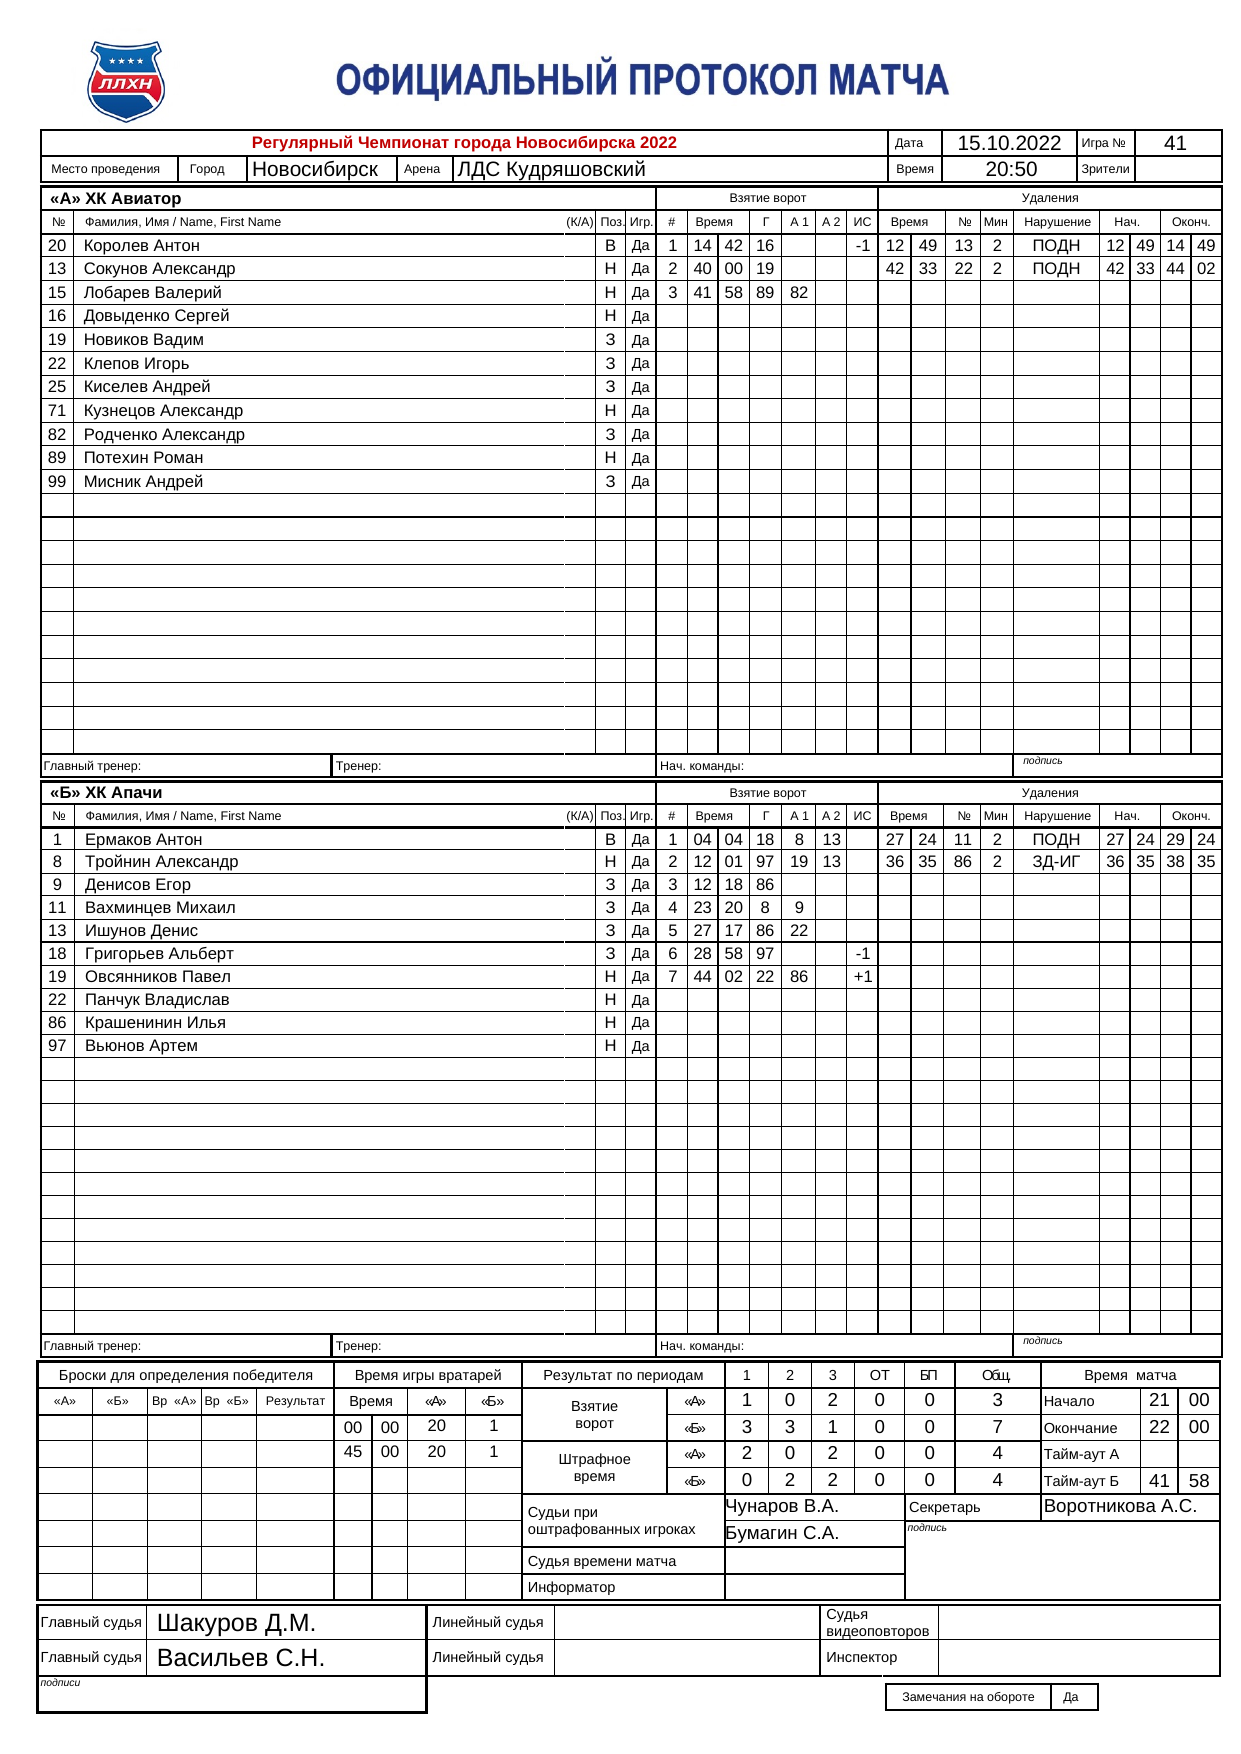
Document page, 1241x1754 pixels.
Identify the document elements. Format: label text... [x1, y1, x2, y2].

table_cell [626, 588, 655, 611]
table_cell [912, 423, 945, 445]
table_cell [688, 518, 717, 540]
table_cell [816, 470, 846, 493]
table_cell [596, 1288, 625, 1310]
table_cell [565, 1104, 595, 1126]
table_cell № [946, 211, 980, 233]
table_cell [782, 659, 815, 682]
table_cell [981, 683, 1013, 706]
table_cell [1161, 1196, 1190, 1218]
table_cell [981, 446, 1013, 469]
table_cell [816, 399, 846, 422]
table_cell [39, 1521, 92, 1546]
table_header «Б» ХК Апачи [42, 783, 655, 803]
table_cell [912, 1012, 943, 1033]
table_cell З [596, 920, 625, 941]
table_cell [565, 1265, 595, 1287]
table_cell [596, 518, 625, 540]
table_cell [657, 612, 687, 634]
table_cell [816, 943, 846, 964]
table_cell [42, 1104, 74, 1126]
table_cell [944, 1242, 980, 1264]
table_cell Г [750, 805, 781, 826]
table_cell [555, 1640, 819, 1675]
table_cell 22 [42, 989, 74, 1011]
table_cell [74, 494, 564, 516]
table_cell [42, 1265, 74, 1287]
table_cell [657, 1058, 687, 1079]
table_cell [981, 565, 1013, 587]
table_cell [912, 376, 945, 398]
table_cell [1014, 1173, 1099, 1195]
table_cell 2 [812, 1389, 854, 1413]
table_cell [1161, 446, 1190, 469]
table_cell [816, 1288, 846, 1310]
table_cell [1161, 896, 1190, 918]
table_cell [719, 1012, 749, 1033]
table_cell [408, 1494, 465, 1520]
table_cell [1192, 328, 1221, 351]
table_cell [1014, 1288, 1099, 1310]
table_cell [847, 636, 877, 658]
table_cell Да [626, 257, 655, 280]
table_cell [782, 235, 815, 256]
table_cell [816, 707, 846, 729]
table_cell [782, 943, 815, 964]
table_cell [688, 1219, 717, 1241]
table_cell [626, 636, 655, 658]
table_cell [782, 1219, 815, 1241]
picture [5, 28, 1179, 129]
table_cell «Б» [668, 1415, 724, 1440]
table_cell [816, 612, 846, 634]
table_cell [816, 565, 846, 587]
table_cell [626, 1127, 655, 1149]
table_cell Секретарь [906, 1495, 1040, 1520]
table_cell Родченко Александр [74, 423, 564, 445]
table_cell [981, 730, 1013, 753]
table_cell В [596, 235, 625, 256]
table_cell [750, 305, 781, 327]
table_cell -1 [847, 943, 877, 964]
table_cell [1192, 1219, 1221, 1241]
table_cell [42, 494, 73, 516]
table_cell [946, 636, 980, 658]
table_cell [42, 1058, 74, 1079]
table_cell [42, 1173, 74, 1195]
table_cell [879, 1219, 910, 1241]
table_cell [847, 707, 877, 729]
table_cell [912, 518, 945, 540]
table_cell [408, 1547, 465, 1573]
table_cell [688, 1173, 717, 1195]
table_cell [1161, 1035, 1190, 1057]
table_cell Тайм-аут Б [1042, 1468, 1140, 1493]
table_cell Время [879, 211, 945, 233]
table_cell [626, 659, 655, 682]
table_cell 7 [657, 966, 687, 987]
table_cell 0 [905, 1415, 954, 1440]
table_cell [939, 1640, 1219, 1675]
table_header Да [1052, 1685, 1097, 1709]
table_cell [847, 1104, 877, 1126]
table_cell Панчук Владислав [75, 989, 564, 1011]
table_cell [944, 943, 980, 964]
table_cell 9 [42, 874, 74, 895]
table_cell [466, 1574, 521, 1599]
table_cell [1100, 659, 1129, 682]
table_cell [944, 920, 980, 941]
table_cell [750, 1012, 781, 1033]
table_cell Нарушение [1014, 211, 1099, 233]
table_cell [879, 730, 910, 753]
table_cell 36 [879, 850, 910, 872]
table_cell [946, 446, 980, 469]
table_cell [626, 707, 655, 729]
table_cell Крашенинин Илья [75, 1012, 564, 1033]
table_cell [879, 1242, 910, 1264]
table_cell [912, 920, 943, 941]
table_cell Фамилия, Имя / Name, First Name [75, 805, 565, 826]
table_cell Зрители [1078, 157, 1134, 181]
table_cell [879, 1150, 910, 1172]
table_cell [816, 874, 846, 895]
table_cell [912, 707, 945, 729]
table_cell Поз. [596, 211, 625, 233]
table_header БП [905, 1363, 954, 1387]
table_cell [626, 1265, 655, 1287]
table_cell Да [626, 896, 655, 918]
table_cell З [596, 874, 625, 895]
table_cell [944, 1288, 980, 1310]
table_cell [912, 1242, 943, 1264]
table_cell [981, 352, 1013, 374]
table_cell [719, 328, 749, 351]
table_cell [1100, 1058, 1129, 1079]
table_cell [912, 470, 945, 493]
table_cell [1100, 920, 1129, 941]
table_cell [1192, 1173, 1221, 1195]
table_cell [1014, 281, 1099, 303]
table_cell [565, 565, 595, 587]
table_cell [1100, 328, 1129, 351]
table_cell 42 [719, 235, 749, 256]
table_cell 49 [1131, 235, 1160, 256]
table_cell [1131, 989, 1160, 1011]
table_cell [719, 494, 749, 516]
table_cell [719, 1311, 749, 1333]
table_cell [944, 896, 980, 918]
table_cell Н [596, 1035, 625, 1057]
table_cell [1161, 588, 1190, 611]
table_cell [847, 1081, 877, 1103]
table_cell [719, 423, 749, 445]
table_header 3 [812, 1363, 854, 1387]
table_cell [944, 1035, 980, 1057]
table_cell [657, 1288, 687, 1310]
table_cell [816, 423, 846, 445]
table_cell Григорьев Альберт [75, 943, 564, 964]
table_cell [42, 541, 73, 564]
table_cell [879, 920, 910, 941]
table_cell Н [596, 257, 625, 280]
table_cell [1100, 1219, 1129, 1241]
table_cell [782, 683, 815, 706]
table_cell 45 [335, 1441, 371, 1467]
table_cell [879, 896, 910, 918]
table_cell [750, 1265, 781, 1287]
table_cell [719, 1242, 749, 1264]
table_cell № [42, 805, 74, 826]
table_cell [1161, 423, 1190, 445]
table_cell [750, 1242, 781, 1264]
table_cell Новиков Вадим [74, 328, 564, 351]
table_cell Н [596, 1012, 625, 1033]
table_cell 97 [750, 943, 781, 964]
table_cell 20:50 [943, 157, 1076, 181]
table_cell # [657, 211, 687, 233]
table_cell 1 [726, 1389, 768, 1413]
table_cell [912, 1173, 943, 1195]
table_cell [782, 446, 815, 469]
table_cell 86 [42, 1012, 74, 1033]
table_cell [1131, 470, 1160, 493]
table_cell [847, 920, 877, 941]
table_cell 0 [905, 1442, 954, 1467]
table_header 1 [726, 1363, 768, 1387]
table_cell [782, 1265, 815, 1287]
table_cell [596, 1104, 625, 1126]
table_cell [565, 966, 595, 987]
table_cell Да [626, 328, 655, 351]
table_cell [93, 1416, 147, 1440]
table_cell [782, 541, 815, 564]
table_cell [657, 541, 687, 564]
table_cell [782, 1242, 815, 1264]
table_cell [981, 305, 1013, 327]
table_cell [883, 1677, 1220, 1681]
table_cell [565, 829, 595, 849]
table_cell [688, 1058, 717, 1079]
table_cell [74, 612, 564, 634]
table_cell Нач. [1100, 805, 1160, 826]
table_cell А 2 [816, 805, 846, 826]
table_cell [565, 1288, 595, 1310]
table_cell [74, 636, 564, 658]
table_cell [1131, 1242, 1160, 1264]
table_cell [657, 352, 687, 374]
table_cell [565, 235, 595, 256]
table_cell 49 [912, 235, 945, 256]
table_cell [981, 541, 1013, 564]
table_cell [1014, 1127, 1099, 1149]
table_cell [1014, 470, 1099, 493]
table_cell [1131, 446, 1160, 469]
table_cell [596, 1058, 625, 1079]
table_cell [1100, 943, 1129, 964]
table_cell [202, 1441, 256, 1467]
table_cell [847, 446, 877, 469]
table_cell [565, 1311, 595, 1333]
table_cell [688, 707, 717, 729]
table_cell 22 [750, 966, 781, 987]
table_cell [1192, 1288, 1221, 1310]
table_header 2 [769, 1363, 811, 1387]
table_cell [657, 636, 687, 658]
table_cell [74, 588, 564, 611]
table_cell 28 [688, 943, 717, 964]
table_cell Киселев Андрей [74, 376, 564, 398]
table_cell [1192, 494, 1221, 516]
table_cell [719, 1081, 749, 1103]
table_cell 0 [855, 1442, 904, 1467]
table_cell 71 [42, 399, 73, 422]
table_cell 00 [719, 257, 749, 280]
table_cell [1192, 1104, 1221, 1126]
table_cell [879, 565, 910, 587]
table_cell [565, 399, 595, 422]
table_cell 33 [912, 257, 945, 280]
table_cell [981, 1035, 1013, 1057]
table_cell [1141, 1441, 1177, 1467]
table_cell [847, 683, 877, 706]
table_cell Поз. [596, 805, 625, 826]
table_cell 42 [1100, 257, 1129, 280]
table_cell [1192, 423, 1221, 445]
table_cell [816, 1311, 846, 1333]
table_cell [981, 874, 1013, 895]
table_cell [1014, 376, 1099, 398]
table_cell [847, 565, 877, 587]
table_cell 18 [42, 943, 74, 964]
table_cell [847, 874, 877, 895]
table_cell [816, 1265, 846, 1287]
table_cell Да [626, 966, 655, 987]
table_cell [39, 1574, 92, 1599]
table_cell [944, 1173, 980, 1195]
table_cell [1161, 328, 1190, 351]
table_cell Н [596, 281, 625, 303]
table_cell Да [626, 943, 655, 964]
table_cell [688, 636, 717, 658]
table_cell Потехин Роман [74, 446, 564, 469]
table_cell [1014, 612, 1099, 634]
table_cell [912, 1219, 943, 1241]
table_cell [847, 730, 877, 753]
table_cell Мин [981, 211, 1013, 233]
table_cell Время [688, 211, 749, 233]
table_cell Время [688, 805, 749, 826]
table_cell [1161, 659, 1190, 682]
table_cell [912, 874, 943, 895]
table_cell [1131, 1104, 1160, 1126]
table_cell [688, 1104, 717, 1126]
table_cell [879, 1012, 910, 1033]
table_cell [74, 565, 564, 587]
table_cell [912, 1196, 943, 1218]
table_cell Да [626, 1035, 655, 1057]
table_cell [1100, 281, 1129, 303]
table_cell [726, 1548, 904, 1573]
table_cell [565, 446, 595, 469]
table_cell [39, 1494, 92, 1520]
table_cell Игр. [626, 805, 655, 826]
table_cell [1131, 281, 1160, 303]
table_cell Главный тренер: [42, 755, 330, 776]
table_cell [847, 257, 877, 280]
table_cell 8 [42, 850, 74, 872]
table_cell [626, 1196, 655, 1218]
table_cell [1100, 588, 1129, 611]
table_cell 1 [466, 1416, 521, 1440]
table_cell [750, 376, 781, 398]
table_cell [879, 470, 910, 493]
table_cell [782, 1127, 815, 1149]
table_cell [981, 1288, 1013, 1310]
table_cell 00 [373, 1416, 407, 1440]
table_cell [847, 1058, 877, 1079]
table_cell [1161, 1012, 1190, 1033]
table_cell Да [626, 920, 655, 941]
table_cell [719, 446, 749, 469]
table_cell [1100, 966, 1129, 987]
table_cell [1100, 541, 1129, 564]
table_cell 0 [726, 1468, 768, 1493]
table_cell [1161, 470, 1190, 493]
table_cell Да [626, 829, 655, 849]
table_cell [657, 399, 687, 422]
table_cell [565, 636, 595, 658]
table_cell [1192, 518, 1221, 540]
table_cell [565, 257, 595, 280]
table_cell 27 [1100, 829, 1129, 849]
table_cell ПОДН [1014, 235, 1099, 256]
table_cell 04 [688, 829, 717, 849]
table_cell [981, 281, 1013, 303]
table_cell [879, 966, 910, 987]
table_cell [879, 423, 910, 445]
table_cell Нач. [1100, 211, 1160, 233]
table_cell [981, 328, 1013, 351]
table_cell [879, 494, 910, 516]
table_cell 22 [42, 352, 73, 374]
table_cell [202, 1574, 256, 1599]
table_cell [688, 565, 717, 587]
table_cell [1099, 1682, 1220, 1711]
table_cell [257, 1468, 333, 1493]
table_cell [1014, 683, 1099, 706]
table_cell [1161, 1104, 1190, 1126]
table_cell Начало [1042, 1389, 1140, 1413]
table_cell [912, 328, 945, 351]
table_cell [74, 707, 564, 729]
table_cell «А» [39, 1389, 92, 1413]
table_cell 00 [373, 1441, 407, 1467]
table_cell [1192, 1265, 1221, 1287]
table_cell +1 [847, 966, 877, 987]
table_cell З [596, 943, 625, 964]
table_cell [946, 659, 980, 682]
table_cell [688, 399, 717, 422]
table_header Регулярный Чемпионат города Новосибирска 2022 [42, 131, 887, 155]
table_cell [1100, 636, 1129, 658]
table_header Взятие ворот [657, 783, 877, 803]
table_cell [565, 612, 595, 634]
table_cell [39, 1468, 92, 1493]
table_cell Н [596, 305, 625, 327]
table_cell [1100, 352, 1129, 374]
table_cell [816, 1242, 846, 1264]
table_cell Линейный судья [428, 1640, 554, 1675]
table_cell [981, 612, 1013, 634]
table_cell [1161, 281, 1190, 303]
table_cell 19 [782, 850, 815, 872]
table_cell [816, 494, 846, 516]
table_cell [1131, 305, 1160, 327]
table_cell [1192, 446, 1221, 469]
table_cell 00 [1179, 1415, 1219, 1440]
table_cell [373, 1547, 407, 1573]
table_cell [1161, 707, 1190, 729]
table_cell [944, 1104, 980, 1126]
table_cell Судьи при оштрафованных игроках [523, 1495, 724, 1546]
table_cell [912, 730, 945, 753]
table_cell [1014, 1311, 1099, 1333]
table_cell [879, 541, 910, 564]
table_cell 2 [812, 1468, 854, 1493]
table_cell [657, 1219, 687, 1241]
table_cell Чунаров В.А. [726, 1495, 904, 1520]
table_cell [1131, 565, 1160, 587]
table_cell [981, 636, 1013, 658]
table_cell [782, 1311, 815, 1333]
table_cell [944, 874, 980, 895]
table_cell Да [626, 376, 655, 398]
table_cell 24 [1192, 829, 1221, 849]
table_cell [981, 943, 1013, 964]
table_cell [847, 612, 877, 634]
table_cell [42, 1196, 74, 1218]
table_cell [596, 707, 625, 729]
table_cell [42, 1127, 74, 1149]
table_cell 20 [408, 1416, 465, 1440]
table_cell [688, 1242, 717, 1264]
table_cell [596, 612, 625, 634]
table_cell [1100, 470, 1129, 493]
table_cell [1192, 1035, 1221, 1057]
table_cell [42, 1081, 74, 1103]
table_cell [596, 494, 625, 516]
table_cell [981, 1242, 1013, 1264]
table_cell [1161, 1150, 1190, 1172]
table_cell [782, 305, 815, 327]
table_cell [1161, 1127, 1190, 1149]
table_cell [565, 1242, 595, 1264]
table_cell 18 [719, 874, 749, 895]
table_cell [879, 518, 910, 540]
table_cell [466, 1468, 521, 1493]
table_cell [912, 1081, 943, 1103]
table_cell 20 [719, 896, 749, 918]
table_cell [719, 588, 749, 611]
table_header Взятие ворот [657, 188, 877, 209]
table_cell 33 [1131, 257, 1160, 280]
table_cell [42, 683, 73, 706]
table_cell [657, 423, 687, 445]
table_cell [257, 1547, 333, 1573]
table_cell [719, 707, 749, 729]
table_cell [688, 683, 717, 706]
table_cell [565, 1081, 595, 1103]
table_cell 35 [1131, 850, 1160, 872]
table_cell [565, 281, 595, 303]
table_cell [688, 588, 717, 611]
table_cell [719, 989, 749, 1011]
table_cell [1014, 1196, 1099, 1218]
table_cell [847, 376, 877, 398]
table_cell [782, 636, 815, 658]
table_cell Штрафное время [523, 1442, 666, 1493]
table_cell [565, 1196, 595, 1218]
table_cell [688, 1311, 717, 1333]
table_cell [75, 1265, 564, 1287]
table_cell [782, 352, 815, 374]
table_cell [657, 1104, 687, 1126]
table_cell Н [596, 446, 625, 469]
table_cell Главный тренер: [42, 1335, 330, 1356]
table_cell [981, 1104, 1013, 1126]
table_cell [1014, 1242, 1099, 1264]
table_cell [946, 328, 980, 351]
table_cell [42, 612, 73, 634]
table_cell [657, 565, 687, 587]
table_cell 35 [1192, 850, 1221, 872]
table_cell [1131, 1058, 1160, 1079]
table_cell [657, 707, 687, 729]
table_cell [879, 446, 910, 469]
table_cell [626, 541, 655, 564]
table_cell [816, 989, 846, 1011]
table_cell [1100, 446, 1129, 469]
table_cell (К/А) [565, 211, 595, 233]
table_cell [719, 305, 749, 327]
table_cell [879, 707, 910, 729]
table_cell [657, 305, 687, 327]
table_cell Мисник Андрей [74, 470, 564, 493]
table_cell [39, 1547, 92, 1573]
table_cell [879, 989, 910, 1011]
table_cell [626, 612, 655, 634]
table_cell [1161, 874, 1190, 895]
table_cell [946, 494, 980, 516]
table_cell [565, 989, 595, 1011]
table_cell [750, 707, 781, 729]
table_cell [944, 1311, 980, 1333]
table_cell [1131, 1311, 1160, 1333]
table_cell 24 [1131, 829, 1160, 849]
table_cell [1192, 966, 1221, 987]
table_header Броски для определения победителя [39, 1363, 333, 1387]
table_cell [847, 305, 877, 327]
table_cell [1192, 281, 1221, 303]
table_cell [1161, 494, 1190, 516]
table_cell [565, 730, 595, 753]
table_cell [981, 376, 1013, 398]
table_cell [944, 989, 980, 1011]
table_cell 86 [944, 850, 980, 872]
table_cell 13 [816, 829, 846, 849]
table_cell [657, 1035, 687, 1057]
table_cell [782, 588, 815, 611]
table_cell [719, 1104, 749, 1126]
table_cell ЛДС Кудряшовский [454, 157, 887, 181]
table_cell [1014, 943, 1099, 964]
table_cell 13 [42, 920, 74, 941]
table_cell 82 [782, 281, 815, 303]
table_cell 04 [719, 829, 749, 849]
table_cell Игр. [626, 211, 655, 233]
table_cell [782, 1035, 815, 1057]
table_cell [565, 1127, 595, 1149]
table_cell [879, 1311, 910, 1333]
table_cell [596, 588, 625, 611]
table_cell [657, 446, 687, 469]
table_cell [42, 1288, 74, 1310]
table_cell [847, 1012, 877, 1033]
table_cell 1 [657, 829, 687, 849]
table_cell З [596, 328, 625, 351]
table_cell [93, 1574, 147, 1599]
table_cell [75, 1081, 564, 1103]
table_cell [335, 1468, 371, 1493]
table_cell 12 [688, 850, 717, 872]
table_cell [74, 730, 564, 753]
table_cell [657, 518, 687, 540]
table_cell Нач. команды: [657, 755, 1012, 776]
table_cell [1161, 1058, 1190, 1079]
table_cell [816, 966, 846, 987]
table_cell [847, 352, 877, 374]
table_cell Вахминцев Михаил [75, 896, 564, 918]
table_cell [565, 494, 595, 516]
table_cell [565, 659, 595, 682]
table_cell [257, 1574, 333, 1599]
table_cell 14 [688, 235, 717, 256]
table_cell [1014, 707, 1099, 729]
table_cell 2 [981, 829, 1013, 849]
table_cell [750, 1104, 781, 1126]
table_cell [42, 1150, 74, 1172]
table_cell Васильев С.Н. [147, 1640, 425, 1675]
table_cell [1014, 1104, 1099, 1126]
table_cell [1014, 966, 1099, 987]
table_cell [719, 1127, 749, 1149]
table_cell [148, 1494, 201, 1520]
table_cell [688, 423, 717, 445]
table_cell Воротникова А.С. [1042, 1495, 1219, 1520]
table_cell [688, 328, 717, 351]
table_cell ПОДН [1014, 829, 1099, 849]
table_cell [782, 1012, 815, 1033]
table_cell [981, 588, 1013, 611]
table_cell [75, 1288, 564, 1310]
table_cell 0 [855, 1415, 904, 1440]
table_cell [816, 683, 846, 706]
table_cell [1192, 541, 1221, 564]
table_cell [688, 305, 717, 327]
table_cell [75, 1219, 564, 1241]
table_cell [912, 659, 945, 682]
table_cell [782, 1150, 815, 1172]
table_cell [75, 1150, 564, 1172]
table_cell [42, 707, 73, 729]
table_cell [816, 636, 846, 658]
table_cell ИС [847, 211, 877, 233]
table_cell [1100, 565, 1129, 587]
table_cell [944, 1265, 980, 1287]
table_cell Денисов Егор [75, 874, 564, 895]
table_cell Да [626, 446, 655, 469]
table_cell [912, 989, 943, 1011]
table_cell [719, 1219, 749, 1241]
table_cell [750, 730, 781, 753]
table_cell 2 [981, 850, 1013, 872]
table_cell Окончание [1042, 1415, 1140, 1440]
table_cell [912, 943, 943, 964]
table_cell [257, 1441, 333, 1467]
table_cell [1100, 874, 1129, 895]
table_cell [408, 1574, 465, 1599]
table_cell [879, 281, 910, 303]
table_cell [912, 541, 945, 564]
table_cell [626, 1219, 655, 1241]
table_cell [782, 494, 815, 516]
table_cell [1161, 541, 1190, 564]
table_cell [1131, 1081, 1160, 1103]
table_cell 3 [769, 1415, 811, 1440]
table_cell [782, 376, 815, 398]
table_cell [946, 376, 980, 398]
table_cell 58 [719, 943, 749, 964]
table_cell [1014, 874, 1099, 895]
table_cell [565, 683, 595, 706]
table_cell [75, 1058, 564, 1079]
table_cell [1161, 943, 1190, 964]
table_cell [939, 1606, 1219, 1639]
table_cell [719, 399, 749, 422]
table_cell -1 [847, 235, 877, 256]
table_cell [912, 565, 945, 587]
table_cell [816, 1035, 846, 1057]
table_cell [257, 1494, 333, 1520]
table_cell [726, 1575, 904, 1599]
table_cell [750, 328, 781, 351]
table_cell Н [596, 966, 625, 987]
table_cell [816, 305, 846, 327]
table_cell [981, 659, 1013, 682]
table_cell Результат [257, 1389, 333, 1413]
table_cell [847, 494, 877, 516]
table_cell [1014, 989, 1099, 1011]
table_cell [626, 1173, 655, 1195]
table_cell [981, 399, 1013, 422]
table_cell З [596, 352, 625, 374]
table_cell А 1 [782, 805, 815, 826]
table_cell [596, 1081, 625, 1103]
table_cell [1192, 399, 1221, 422]
table_cell [1192, 1196, 1221, 1218]
table_cell [596, 1242, 625, 1264]
table_cell [750, 588, 781, 611]
table_cell [750, 541, 781, 564]
table_cell 86 [750, 920, 781, 941]
table_cell Судья видеоповторов [821, 1606, 938, 1639]
table_cell № [944, 805, 980, 826]
table_cell [1192, 470, 1221, 493]
table_cell [750, 1081, 781, 1103]
table_cell [688, 1265, 717, 1287]
table_cell [596, 636, 625, 658]
table_cell [1014, 636, 1099, 658]
table_cell [816, 1104, 846, 1126]
table_cell [750, 1035, 781, 1057]
table_cell [750, 446, 781, 469]
table_cell [946, 518, 980, 540]
table_cell [565, 470, 595, 493]
table_cell [1192, 612, 1221, 634]
table_cell [879, 1173, 910, 1195]
table_cell [75, 1242, 564, 1264]
table_cell [847, 281, 877, 303]
table_cell Тайм-аут А [1042, 1441, 1140, 1467]
table_cell [1014, 659, 1099, 682]
table_cell 00 [335, 1416, 371, 1440]
table_cell [1192, 352, 1221, 374]
table_cell [335, 1521, 371, 1546]
table_cell 16 [42, 305, 73, 327]
table_cell [202, 1468, 256, 1493]
table_cell [1131, 328, 1160, 351]
table_cell [847, 1311, 877, 1333]
table_cell [74, 683, 564, 706]
table_cell [688, 1288, 717, 1310]
table_header 41 [1136, 131, 1221, 155]
table_cell подпись [1014, 1335, 1221, 1356]
table_cell [596, 565, 625, 587]
table_cell 97 [42, 1035, 74, 1057]
table_cell 86 [782, 966, 815, 987]
table_cell [657, 588, 687, 611]
table_cell [847, 1288, 877, 1310]
table_cell [719, 352, 749, 374]
table_cell [750, 1311, 781, 1333]
table_cell [42, 518, 73, 540]
table_cell [688, 1196, 717, 1218]
table_cell [981, 1127, 1013, 1149]
table_cell [1161, 966, 1190, 987]
table_cell [912, 281, 945, 303]
table_cell [750, 1196, 781, 1218]
table_cell # [657, 805, 687, 826]
table_cell [1192, 565, 1221, 587]
table_cell 5 [657, 920, 687, 941]
table_cell [946, 612, 980, 634]
table_cell [1161, 1081, 1190, 1103]
table_cell [750, 518, 781, 540]
table_cell [719, 1058, 749, 1079]
table_cell [847, 470, 877, 493]
table_cell 22 [1141, 1415, 1177, 1440]
table_cell [1014, 565, 1099, 587]
table_cell [1161, 1173, 1190, 1195]
table_cell [1100, 1242, 1129, 1264]
table_cell [782, 1288, 815, 1310]
table_cell [408, 1521, 465, 1546]
table_cell [93, 1547, 147, 1573]
table_cell [1100, 683, 1129, 706]
table_cell [912, 612, 945, 634]
table_cell [1014, 896, 1099, 918]
table_cell 2 [657, 257, 687, 280]
table_cell [1131, 612, 1160, 634]
table_cell [719, 1196, 749, 1218]
table_cell [74, 518, 564, 540]
table_cell [816, 730, 846, 753]
table_cell [782, 470, 815, 493]
table_cell [944, 1058, 980, 1079]
table_cell [1192, 1242, 1221, 1264]
table_cell [596, 1219, 625, 1241]
table_cell 1 [466, 1441, 521, 1467]
table_cell ПОДН [1014, 257, 1099, 280]
table_cell [719, 470, 749, 493]
table_cell [912, 1150, 943, 1172]
table_cell Сокунов Александр [74, 257, 564, 280]
table_cell 99 [42, 470, 73, 493]
table_cell [688, 1081, 717, 1103]
table_cell подпись [1014, 755, 1221, 776]
table_cell 82 [42, 423, 73, 445]
table_cell [847, 1150, 877, 1172]
table_cell [688, 470, 717, 493]
table_cell [847, 518, 877, 540]
table_cell 12 [879, 235, 910, 256]
table_cell «Б» [93, 1389, 147, 1413]
table_cell [1131, 494, 1160, 516]
table_cell [847, 1196, 877, 1218]
table_cell [1192, 1311, 1221, 1333]
table_cell [1014, 423, 1099, 445]
table_cell [981, 494, 1013, 516]
table_cell ЗД-ИГ [1014, 850, 1099, 872]
table_cell Место проведения [42, 157, 177, 181]
table_cell [565, 896, 595, 918]
table_cell 2 [812, 1442, 854, 1467]
table_cell 02 [719, 966, 749, 987]
table_cell З [596, 423, 625, 445]
table_cell [847, 829, 877, 849]
table_cell Да [626, 281, 655, 303]
table_header Игра № [1078, 131, 1134, 155]
table_cell 17 [719, 920, 749, 941]
table_cell 58 [719, 281, 749, 303]
table_cell [782, 565, 815, 587]
table_cell [782, 612, 815, 634]
table_cell З [596, 470, 625, 493]
table_cell [944, 1219, 980, 1241]
table_cell Главный судья [39, 1606, 146, 1639]
table_cell [816, 896, 846, 918]
table_cell [946, 352, 980, 374]
table_cell 27 [688, 920, 717, 941]
table_cell [879, 1265, 910, 1287]
table_cell [816, 659, 846, 682]
table_cell Время [879, 805, 943, 826]
table_cell [816, 1081, 846, 1103]
table_cell [565, 1150, 595, 1172]
table_cell [1014, 494, 1099, 516]
table_cell [565, 352, 595, 374]
table_cell [1014, 920, 1099, 941]
table_cell [750, 565, 781, 587]
table_cell [335, 1574, 371, 1599]
table_cell 2 [981, 257, 1013, 280]
table_cell 8 [750, 896, 781, 918]
table_cell [750, 659, 781, 682]
table_cell [847, 423, 877, 445]
table_cell 4 [956, 1468, 1040, 1493]
table_cell [847, 1219, 877, 1241]
table_cell 20 [408, 1441, 465, 1467]
table_cell Тренер: [333, 1335, 655, 1356]
table_cell 3 [657, 281, 687, 303]
table_cell [1161, 683, 1190, 706]
table_cell Да [626, 874, 655, 895]
table_cell [719, 683, 749, 706]
table_cell 0 [769, 1442, 811, 1467]
table_cell [335, 1547, 371, 1573]
table_cell [75, 1311, 564, 1333]
table_cell [1131, 1265, 1160, 1287]
table_cell 02 [1192, 257, 1221, 280]
table_cell [1131, 874, 1160, 895]
table_cell [1131, 966, 1160, 987]
table_cell Овсянников Павел [75, 966, 564, 987]
table_cell [981, 1058, 1013, 1079]
table_cell А 2 [816, 211, 846, 233]
table_cell [1100, 399, 1129, 422]
table_cell [1161, 989, 1190, 1011]
table_cell [565, 305, 595, 327]
table_cell [75, 1127, 564, 1149]
table_cell [816, 1058, 846, 1079]
table_cell Вр «Б» [202, 1389, 256, 1413]
table_cell [148, 1441, 201, 1467]
table_cell [946, 588, 980, 611]
table_cell [626, 1104, 655, 1126]
table_cell [782, 1058, 815, 1079]
table_cell [565, 423, 595, 445]
table_cell [74, 659, 564, 682]
table_cell [1100, 1173, 1129, 1195]
table_cell [981, 1219, 1013, 1241]
table_cell [688, 1127, 717, 1149]
table_cell [202, 1521, 256, 1546]
table_cell [257, 1416, 333, 1440]
table_cell [1100, 376, 1129, 398]
table_cell [596, 1150, 625, 1172]
table_cell [981, 470, 1013, 493]
table_cell [626, 494, 655, 516]
table_cell 2 [726, 1442, 768, 1467]
table_cell [1192, 659, 1221, 682]
table_cell Тренер: [333, 755, 655, 776]
table_cell Время [335, 1389, 407, 1413]
table_cell [1100, 1196, 1129, 1218]
table_cell Мин [981, 805, 1013, 826]
table_cell 0 [769, 1389, 811, 1413]
table_cell [626, 1288, 655, 1310]
table_cell [565, 920, 595, 941]
table_cell [1131, 1012, 1160, 1033]
table_cell [1192, 1058, 1221, 1079]
table_cell [657, 1012, 687, 1033]
table_cell [750, 494, 781, 516]
table_cell [688, 446, 717, 469]
table_cell Да [626, 423, 655, 445]
table_cell [847, 850, 877, 872]
table_cell Ишунов Денис [75, 920, 564, 941]
table_cell 01 [719, 850, 749, 872]
table_cell [1100, 1288, 1129, 1310]
table_cell [879, 328, 910, 351]
table_cell [719, 518, 749, 540]
table_cell [42, 565, 73, 587]
table_cell [879, 683, 910, 706]
table_cell Линейный судья [428, 1606, 554, 1639]
table_cell [912, 1035, 943, 1057]
table_cell [719, 376, 749, 398]
table_cell [1131, 1196, 1160, 1218]
table_cell [879, 874, 910, 895]
table_cell [816, 352, 846, 374]
table_cell [1131, 1035, 1160, 1057]
table_cell [981, 920, 1013, 941]
table_cell [816, 376, 846, 398]
table_cell Королев Антон [74, 235, 564, 256]
table_cell [1161, 1242, 1190, 1264]
table_cell [1161, 920, 1190, 941]
table_cell [847, 1265, 877, 1287]
table_cell [657, 1311, 687, 1333]
table_cell [1161, 305, 1190, 327]
table_cell [565, 328, 595, 351]
table_cell [1131, 423, 1160, 445]
table_cell 89 [750, 281, 781, 303]
table_cell [750, 1058, 781, 1079]
table_cell [879, 376, 910, 398]
table_cell [879, 1104, 910, 1126]
table_cell [847, 328, 877, 351]
table_cell [946, 470, 980, 493]
table_cell [816, 920, 846, 941]
table_cell [1192, 707, 1221, 729]
table_cell Тройнин Александр [75, 850, 564, 872]
table_cell 36 [1100, 850, 1129, 872]
table_cell [847, 1127, 877, 1149]
table_cell [944, 966, 980, 987]
table_cell 25 [42, 376, 73, 398]
table_cell Да [626, 352, 655, 374]
table_cell [944, 1081, 980, 1103]
table_cell [148, 1547, 201, 1573]
table_cell 11 [42, 896, 74, 918]
table_cell [148, 1416, 201, 1440]
table_cell [148, 1468, 201, 1493]
table_cell Время [889, 157, 941, 181]
table_cell 16 [750, 235, 781, 256]
table_cell подписи [39, 1677, 425, 1711]
table_cell [565, 874, 595, 895]
table_cell [1192, 376, 1221, 398]
table_cell [1014, 1035, 1099, 1057]
table_cell [816, 281, 846, 303]
table_cell [750, 683, 781, 706]
table_cell 44 [1161, 257, 1190, 280]
table_cell [782, 518, 815, 540]
table_header Замечания на обороте [887, 1685, 1050, 1709]
table_cell [981, 518, 1013, 540]
table_cell [1014, 1265, 1099, 1287]
table_cell «А» [408, 1389, 465, 1413]
table_cell Новосибирск [248, 157, 396, 181]
table_header Удаления [879, 783, 1221, 803]
table_cell 13 [42, 257, 73, 280]
table_cell [565, 1035, 595, 1057]
table_cell [912, 1058, 943, 1079]
table_cell [981, 966, 1013, 987]
table_cell 3 [657, 874, 687, 895]
table_cell 19 [42, 966, 74, 987]
table_cell [596, 1311, 625, 1333]
table_cell [596, 683, 625, 706]
table_cell [946, 281, 980, 303]
table_cell [626, 1242, 655, 1264]
table_cell З [596, 376, 625, 398]
table_cell [1131, 1219, 1160, 1241]
table_cell [912, 305, 945, 327]
table_cell [1100, 1150, 1129, 1172]
table_cell [847, 1173, 877, 1195]
table_cell [1192, 305, 1221, 327]
table_cell [1131, 920, 1160, 941]
table_cell В [596, 829, 625, 849]
table_cell [1014, 399, 1099, 422]
table_cell [657, 1242, 687, 1264]
table_cell [816, 1196, 846, 1218]
table_cell [1014, 1219, 1099, 1241]
table_cell [1192, 1081, 1221, 1103]
table_cell [912, 966, 943, 987]
table_cell [750, 1150, 781, 1172]
table_cell [1014, 1081, 1099, 1103]
table_cell 29 [1161, 829, 1190, 849]
table_cell [1131, 399, 1160, 422]
table_cell [847, 896, 877, 918]
table_cell [1192, 636, 1221, 658]
table_cell Клепов Игорь [74, 352, 564, 374]
table_cell [816, 588, 846, 611]
table_cell [1100, 1265, 1129, 1287]
table_cell [1161, 636, 1190, 658]
table_cell [1192, 730, 1221, 753]
table_cell [1192, 896, 1221, 918]
table_cell [428, 1677, 882, 1711]
table_cell [750, 989, 781, 1011]
table_cell [944, 1150, 980, 1172]
table_cell 3 [726, 1415, 768, 1440]
table_cell 0 [905, 1389, 954, 1413]
table_cell [688, 352, 717, 374]
table_cell [202, 1494, 256, 1520]
table_cell [750, 470, 781, 493]
table_cell Лобарев Валерий [74, 281, 564, 303]
table_cell [944, 1012, 980, 1033]
table_cell [750, 612, 781, 634]
table_cell [626, 683, 655, 706]
table_cell [981, 1311, 1013, 1333]
table_cell [626, 1081, 655, 1103]
table_cell 2 [657, 850, 687, 872]
table_cell [1100, 423, 1129, 445]
table_cell [42, 730, 73, 753]
table_cell 41 [1141, 1468, 1177, 1493]
table_cell [657, 494, 687, 516]
table_cell 97 [750, 850, 781, 872]
table_cell 13 [946, 235, 980, 256]
table_cell [688, 541, 717, 564]
table_cell [1131, 659, 1160, 682]
table_cell [1131, 1127, 1160, 1149]
table_cell [944, 1127, 980, 1149]
table_cell 8 [782, 829, 815, 849]
table_cell [657, 989, 687, 1011]
table_cell [879, 305, 910, 327]
table_cell [657, 730, 687, 753]
table_cell [74, 541, 564, 564]
table_cell [373, 1494, 407, 1520]
table_cell [1131, 943, 1160, 964]
table_cell [847, 1035, 877, 1057]
table_cell Г [750, 211, 781, 233]
table_cell [1131, 518, 1160, 540]
table_cell [1131, 352, 1160, 374]
table_cell [657, 1150, 687, 1172]
table_header Результат по периодам [523, 1363, 724, 1387]
table_cell [1100, 305, 1129, 327]
table_cell [782, 1173, 815, 1195]
table_cell 0 [855, 1389, 904, 1413]
table_header 15.10.2022 [943, 131, 1076, 155]
table_cell [42, 588, 73, 611]
table_cell [782, 257, 815, 280]
table_cell [39, 1416, 92, 1440]
table_cell [879, 352, 910, 374]
table_cell Информатор [523, 1575, 724, 1599]
table_cell [1192, 943, 1221, 964]
table_cell 1 [812, 1415, 854, 1440]
table_cell [1014, 1058, 1099, 1079]
table_cell [565, 1058, 595, 1079]
table_cell [719, 1150, 749, 1172]
table_cell 58 [1179, 1468, 1219, 1493]
table_cell [719, 541, 749, 564]
table_cell [565, 1012, 595, 1033]
table_cell [1192, 1150, 1221, 1172]
table_cell [565, 376, 595, 398]
table_cell [816, 446, 846, 469]
table_cell [1100, 1311, 1129, 1333]
table_cell [1100, 1035, 1129, 1057]
table_cell [879, 1288, 910, 1310]
table_cell [688, 1035, 717, 1057]
table_cell [596, 1196, 625, 1218]
table_cell [466, 1547, 521, 1573]
table_cell [750, 1127, 781, 1149]
table_cell [912, 1127, 943, 1149]
table_cell [946, 683, 980, 706]
table_cell 41 [688, 281, 717, 303]
table_cell [93, 1494, 147, 1520]
table_cell 14 [1161, 235, 1190, 256]
table_cell 40 [688, 257, 717, 280]
table_cell [565, 850, 595, 872]
table_header Удаления [879, 188, 1221, 209]
table_cell Да [626, 989, 655, 1011]
table_cell [373, 1521, 407, 1546]
table_cell [879, 399, 910, 422]
table_cell Ермаков Антон [75, 829, 564, 849]
table_cell Оконч. [1161, 805, 1221, 826]
table_cell [1131, 707, 1160, 729]
table_cell [688, 612, 717, 634]
table_cell [946, 305, 980, 327]
table_header Время матча [1042, 1363, 1219, 1387]
table_cell Нач. команды: [657, 1335, 1012, 1356]
table_cell [1100, 518, 1129, 540]
table_cell [1100, 612, 1129, 634]
table_cell [879, 1058, 910, 1079]
table_cell 22 [946, 257, 980, 280]
table_cell [816, 1150, 846, 1172]
table_cell 44 [688, 966, 717, 987]
table_cell [879, 659, 910, 682]
table_cell Судья времени матча [523, 1548, 724, 1573]
table_cell [373, 1468, 407, 1493]
table_cell 49 [1192, 235, 1221, 256]
table_cell [719, 612, 749, 634]
table_cell [626, 1058, 655, 1079]
table_cell [944, 1196, 980, 1218]
table_cell (К/А) [565, 805, 595, 826]
table_cell [912, 1311, 943, 1333]
table_cell 42 [879, 257, 910, 280]
table_cell [879, 943, 910, 964]
table_cell [1131, 683, 1160, 706]
table_cell [1014, 518, 1099, 540]
table_cell ИС [847, 805, 877, 826]
table_cell [657, 659, 687, 682]
table_cell [657, 376, 687, 398]
table_cell [1100, 896, 1129, 918]
table_cell [946, 707, 980, 729]
table_cell [750, 1219, 781, 1241]
table_cell [879, 1081, 910, 1103]
table_cell [1161, 612, 1190, 634]
table_cell [879, 612, 910, 634]
table_cell [981, 423, 1013, 445]
table_cell [596, 1265, 625, 1287]
table_cell [782, 328, 815, 351]
table_cell [1100, 1081, 1129, 1103]
table_cell [912, 494, 945, 516]
table_cell Довыденко Сергей [74, 305, 564, 327]
table_cell Нарушение [1014, 805, 1099, 826]
table_cell 1 [42, 829, 74, 849]
table_cell № [42, 211, 73, 233]
table_cell [1192, 1127, 1221, 1149]
table_cell [1100, 707, 1129, 729]
table_cell [1131, 588, 1160, 611]
table_cell Да [626, 305, 655, 327]
table_cell [816, 1012, 846, 1033]
table_cell [1161, 1311, 1190, 1333]
table_cell [847, 659, 877, 682]
table_cell [981, 1150, 1013, 1172]
table_cell [688, 1150, 717, 1172]
table_cell 00 [1179, 1389, 1219, 1413]
table_cell [946, 399, 980, 422]
table_cell [912, 1265, 943, 1287]
table_cell 12 [688, 874, 717, 895]
table_cell А 1 [782, 211, 815, 233]
table_header «А» ХК Авиатор [42, 188, 655, 209]
table_cell [657, 1081, 687, 1103]
table_cell [981, 1173, 1013, 1195]
table_cell [981, 1196, 1013, 1218]
table_cell [1100, 1127, 1129, 1149]
table_cell Вьюнов Артем [75, 1035, 564, 1057]
table_cell [466, 1494, 521, 1520]
table_cell 7 [956, 1415, 1040, 1440]
table_cell [782, 1081, 815, 1103]
table_cell [1161, 399, 1190, 422]
table_cell [657, 1265, 687, 1287]
table_cell [782, 423, 815, 445]
table_cell 4 [956, 1442, 1040, 1467]
table_cell [946, 565, 980, 587]
table_cell [626, 518, 655, 540]
table_cell 21 [1141, 1389, 1177, 1413]
table_cell [981, 1265, 1013, 1287]
table_cell 18 [750, 829, 781, 849]
table_cell [912, 636, 945, 658]
table_cell [596, 659, 625, 682]
table_cell [42, 636, 73, 658]
table_cell 11 [944, 829, 980, 849]
table_cell [1192, 683, 1221, 706]
table_cell [565, 707, 595, 729]
table_cell [912, 896, 943, 918]
table_cell [565, 943, 595, 964]
table_cell [565, 1219, 595, 1241]
table_cell [782, 399, 815, 422]
table_cell 19 [750, 257, 781, 280]
table_cell Да [626, 1012, 655, 1033]
table_cell [782, 989, 815, 1011]
table_cell [466, 1521, 521, 1546]
table_cell [981, 1012, 1013, 1033]
table_cell [1014, 1150, 1099, 1172]
table_cell [1014, 541, 1099, 564]
table_cell [596, 1127, 625, 1149]
table_cell [981, 989, 1013, 1011]
table_cell [565, 518, 595, 540]
table_cell [750, 1173, 781, 1195]
table_cell [816, 1219, 846, 1241]
table_cell [1014, 328, 1099, 351]
table_cell Да [626, 470, 655, 493]
table_cell [202, 1416, 256, 1440]
table_cell [688, 730, 717, 753]
table_cell 0 [855, 1468, 904, 1493]
table_cell 23 [688, 896, 717, 918]
table_cell [42, 1242, 74, 1264]
table_cell [912, 1288, 943, 1310]
table_cell [912, 399, 945, 422]
table_cell 15 [42, 281, 73, 303]
table_cell [1192, 989, 1221, 1011]
table_cell [750, 1288, 781, 1310]
table_cell [1014, 352, 1099, 374]
table_cell [42, 659, 73, 682]
table_cell [750, 352, 781, 374]
table_cell 89 [42, 446, 73, 469]
table_cell [1161, 518, 1190, 540]
table_cell [719, 1035, 749, 1057]
table_cell [879, 1127, 910, 1149]
table_cell 0 [905, 1468, 954, 1493]
table_cell [596, 1173, 625, 1195]
table_cell [626, 1311, 655, 1333]
table_cell [912, 588, 945, 611]
table_header Дата [889, 131, 941, 155]
table_cell [1179, 1441, 1219, 1467]
table_cell [1131, 1150, 1160, 1172]
table_cell [912, 1104, 943, 1126]
table_cell [847, 541, 877, 564]
table_cell [202, 1547, 256, 1573]
table_cell Да [626, 235, 655, 256]
table_cell Оконч. [1161, 211, 1221, 233]
table_cell [257, 1521, 333, 1546]
table_cell [93, 1521, 147, 1546]
table_cell [981, 896, 1013, 918]
table_cell [946, 730, 980, 753]
table_cell [879, 1196, 910, 1218]
table_cell [39, 1441, 92, 1467]
table_header Общ. [956, 1363, 1040, 1387]
table_cell [688, 376, 717, 398]
table_cell [1131, 636, 1160, 658]
table_header Время игры вратарей [335, 1363, 521, 1387]
table_cell [42, 1219, 74, 1241]
table_cell З [596, 896, 625, 918]
table_cell [657, 470, 687, 493]
table_cell [782, 1104, 815, 1126]
table_cell [1192, 874, 1221, 895]
table_cell [657, 683, 687, 706]
table_cell [1131, 376, 1160, 398]
table_cell Да [626, 399, 655, 422]
table_cell Вр «А» [148, 1389, 201, 1413]
table_cell [1161, 730, 1190, 753]
table_cell Главный судья [39, 1640, 146, 1675]
table_cell [1192, 920, 1221, 941]
table_cell [879, 636, 910, 658]
table_cell 27 [879, 829, 910, 849]
table_cell [1100, 1104, 1129, 1126]
table_cell [555, 1606, 819, 1639]
table_cell 35 [912, 850, 943, 872]
table_cell 2 [981, 235, 1013, 256]
table_cell [912, 352, 945, 374]
table_cell 86 [750, 874, 781, 895]
table_cell [657, 1173, 687, 1195]
table_cell [148, 1574, 201, 1599]
table_cell Арена [398, 157, 452, 181]
table_cell «А» [668, 1442, 724, 1467]
table_cell [1192, 1012, 1221, 1033]
table_cell 1 [657, 235, 687, 256]
table_cell [626, 730, 655, 753]
table_cell [626, 1150, 655, 1172]
table_cell [1131, 1173, 1160, 1195]
table_cell [816, 235, 846, 256]
table_cell [816, 541, 846, 564]
table_cell [1014, 588, 1099, 611]
table_cell 19 [42, 328, 73, 351]
table_cell 4 [657, 896, 687, 918]
table_cell 13 [816, 850, 846, 872]
table_cell [981, 1081, 1013, 1103]
table_cell [1014, 1012, 1099, 1033]
table_cell [626, 565, 655, 587]
table_cell Фамилия, Имя / Name, First Name [74, 211, 565, 233]
table_cell Взятие ворот [523, 1389, 666, 1440]
table_cell [688, 1012, 717, 1033]
table_cell подпись [906, 1522, 1219, 1599]
table_cell [1014, 730, 1099, 753]
table_cell [912, 683, 945, 706]
table_cell Н [596, 850, 625, 872]
table_cell [719, 1265, 749, 1287]
table_cell [335, 1494, 371, 1520]
table_cell [750, 423, 781, 445]
table_cell [596, 730, 625, 753]
table_cell [879, 1035, 910, 1057]
table_cell [981, 707, 1013, 729]
table_cell [946, 423, 980, 445]
table_cell [782, 874, 815, 895]
table_cell [148, 1521, 201, 1546]
table_cell [879, 588, 910, 611]
table_cell [75, 1196, 564, 1218]
table_cell [719, 565, 749, 587]
table_cell 6 [657, 943, 687, 964]
table_cell [565, 588, 595, 611]
table_cell 3 [956, 1389, 1040, 1413]
table_cell [93, 1441, 147, 1467]
table_cell 38 [1161, 850, 1190, 872]
table_cell [688, 494, 717, 516]
table_cell [782, 707, 815, 729]
table_cell [1161, 1219, 1190, 1241]
table_cell Да [626, 850, 655, 872]
table_cell Шакуров Д.М. [147, 1606, 425, 1639]
table_cell [1100, 1012, 1129, 1033]
table_cell Город [179, 157, 246, 181]
table_header ОТ [855, 1363, 904, 1387]
table_cell [912, 446, 945, 469]
table_cell [816, 328, 846, 351]
table_cell [75, 1173, 564, 1195]
table_cell [847, 989, 877, 1011]
table_cell [657, 328, 687, 351]
table_cell [1161, 376, 1190, 398]
table_cell [1100, 989, 1129, 1011]
table_cell 22 [782, 920, 815, 941]
table_cell Кузнецов Александр [74, 399, 564, 422]
table_cell [719, 1173, 749, 1195]
table_cell [408, 1468, 465, 1493]
table_cell [1131, 896, 1160, 918]
table_cell [1014, 446, 1099, 469]
table_cell [1131, 730, 1160, 753]
table_cell 2 [769, 1468, 811, 1493]
table_cell [1100, 494, 1129, 516]
table_cell [688, 659, 717, 682]
table_cell [1161, 352, 1190, 374]
table_cell [719, 659, 749, 682]
table_cell [946, 541, 980, 564]
table_cell «А» [668, 1389, 724, 1413]
table_cell [782, 730, 815, 753]
table_cell [42, 1311, 74, 1333]
table_cell «Б » [466, 1389, 521, 1413]
table_cell Н [596, 989, 625, 1011]
table_cell [1161, 1265, 1190, 1287]
table_cell [565, 1173, 595, 1195]
table_cell Инспектор [821, 1640, 938, 1675]
table_cell [719, 636, 749, 658]
table_cell [847, 399, 877, 422]
table_cell [596, 541, 625, 564]
table_cell [565, 541, 595, 564]
table_cell [1161, 1288, 1190, 1310]
table_cell 24 [912, 829, 943, 849]
table_cell [688, 989, 717, 1011]
table_cell [750, 399, 781, 422]
table_cell [1161, 565, 1190, 587]
table_cell [657, 1196, 687, 1218]
table_cell Бумагин С.А. [726, 1521, 904, 1546]
table_cell [1131, 541, 1160, 564]
table_cell [750, 636, 781, 658]
table_cell Н [596, 399, 625, 422]
table_cell 9 [782, 896, 815, 918]
table_cell [1192, 588, 1221, 611]
table_cell [1100, 730, 1129, 753]
table_cell [1131, 1288, 1160, 1310]
table_cell [719, 730, 749, 753]
table_cell [1014, 305, 1099, 327]
table_cell [373, 1574, 407, 1599]
table_cell [719, 1288, 749, 1310]
table_cell [847, 1242, 877, 1264]
table_cell [1136, 157, 1221, 181]
table_cell [847, 588, 877, 611]
table_cell [816, 1173, 846, 1195]
table_cell [657, 1127, 687, 1149]
table_cell 20 [42, 235, 73, 256]
table_cell [816, 1127, 846, 1149]
table_cell [93, 1468, 147, 1493]
table_cell 12 [1100, 235, 1129, 256]
table_cell [816, 518, 846, 540]
table_cell [816, 257, 846, 280]
table_cell [782, 1196, 815, 1218]
table_cell [75, 1104, 564, 1126]
table_cell «Б» [668, 1468, 724, 1493]
